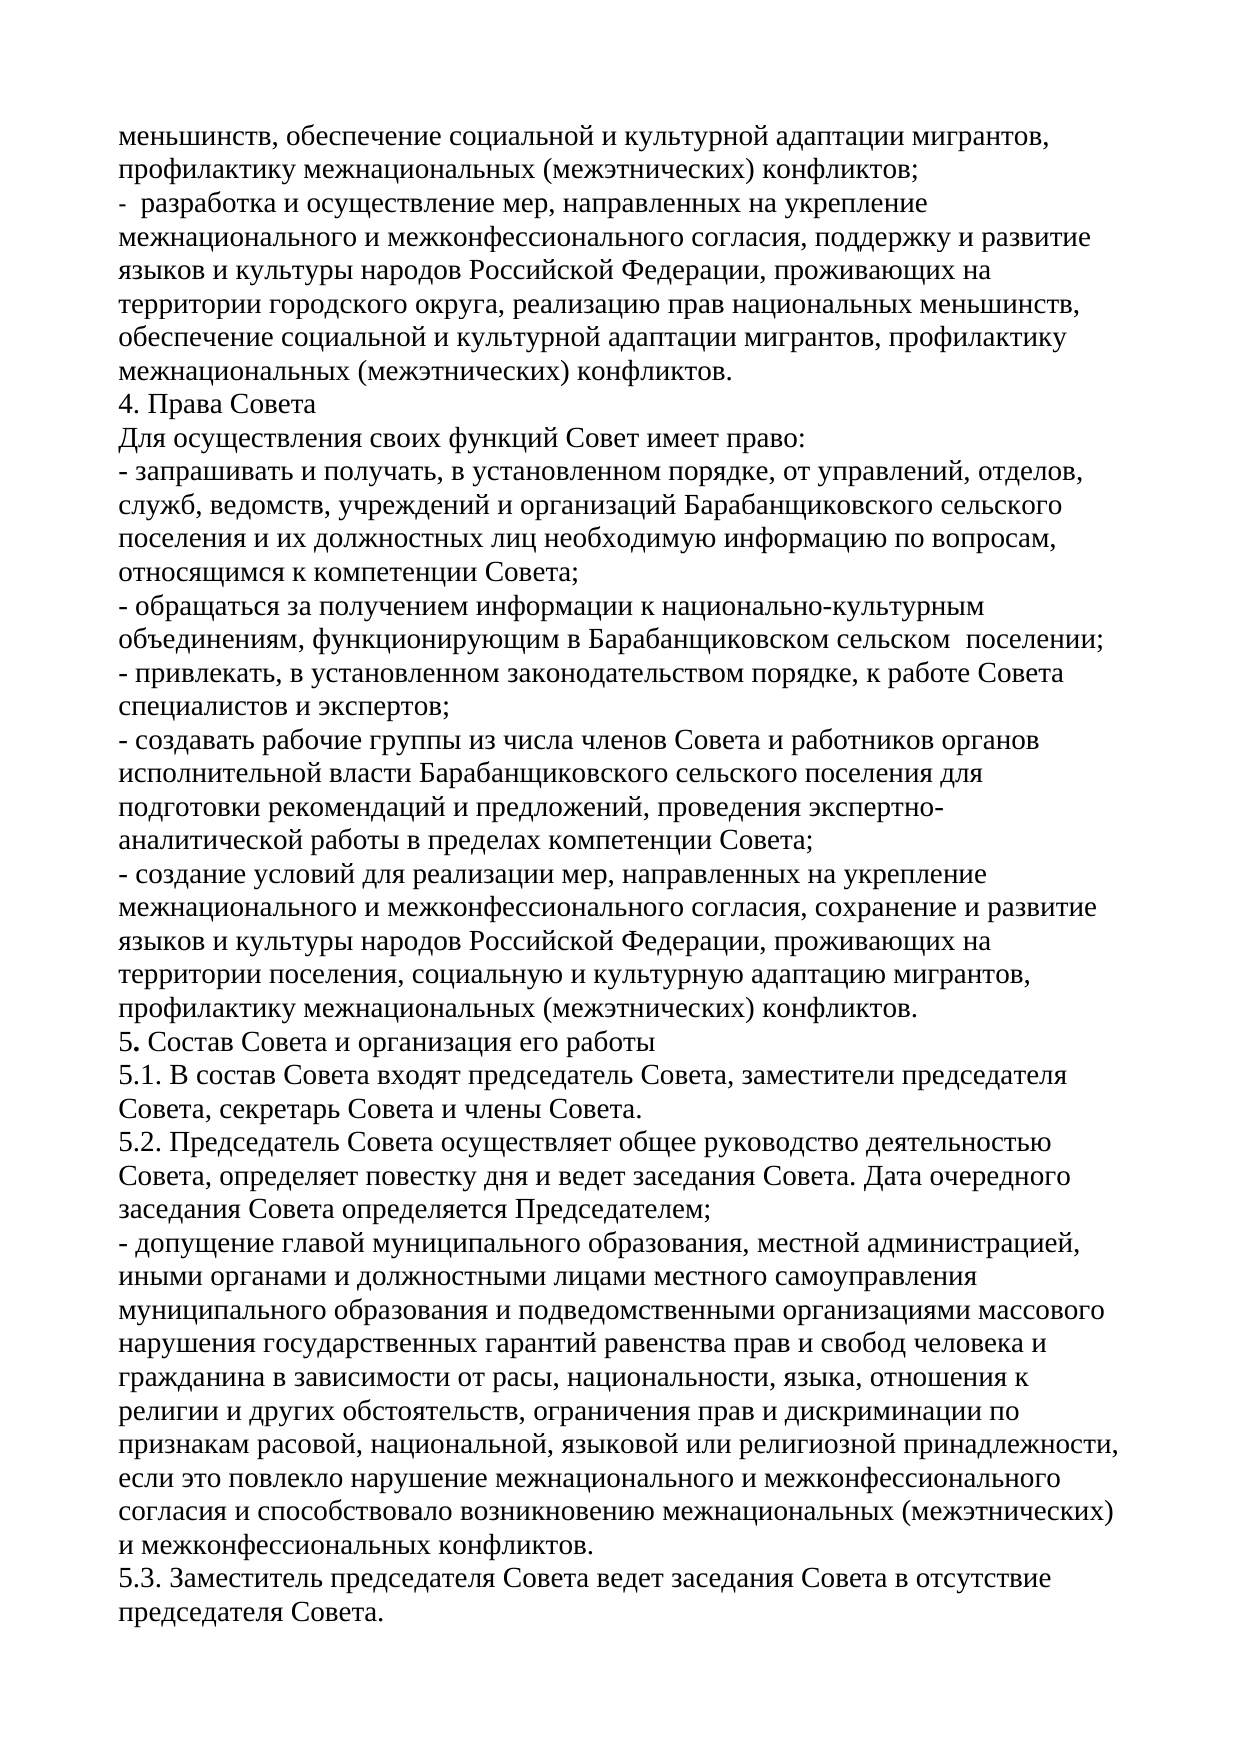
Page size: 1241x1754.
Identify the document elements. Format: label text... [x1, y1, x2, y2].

text 5. Состав Совета и организация его работы [118, 1024, 1122, 1057]
text - привлекать, в установленном законодательством порядке, к работе Совета специалистов и экспертов; [118, 655, 1122, 722]
text меньшинств, обеспечение социальной и культурной адаптации мигрантов, профилактику межнациональных (межэтнических) конфликтов; - разработка и осуществление мер, направленных на укрепление межнационального и межконфессионального согласия, поддержку и развитие языков и культуры народов Российской Федерации, проживающих на территории городского округа, реализацию прав национальных меньшинств, обеспечение социальной и культурной адаптации мигрантов, профилактику межнациональных (межэтнических) конфликтов. [118, 118, 1122, 386]
text 5.2. Председатель Совета осуществляет общее руководство деятельностью Совета, определяет повестку дня и ведет заседания Совета. Дата очередного заседания Совета определяется Председателем; [118, 1124, 1122, 1225]
text 5.3. Заместитель председателя Совета ведет заседания Совета в отсутствие председателя Совета. [118, 1560, 1122, 1627]
text 5.1. В состав Совета входят председатель Совета, заместители председателя Совета, секретарь Совета и члены Совета. [118, 1057, 1122, 1124]
text - допущение главой муниципального образования, местной администрацией, иными органами и должностными лицами местного самоуправления муниципального образования и подведомственными организациями массового нарушения государственных гарантий равенства прав и свобод человека и гражданина в зависимости от расы, национальности, языка, отношения к религии и других обстоятельств, ограничения прав и дискриминации по признакам расовой, национальной, языковой или религиозной принадлежности, если это повлекло нарушение межнационального и межконфессионального согласия и способствовало возникновению межнациональных (межэтнических) и межконфессиональных конфликтов. [118, 1225, 1122, 1560]
text - обращаться за получением информации к национально-культурным объединениям, функционирующим в Барабанщиковском сельском поселении; [118, 588, 1122, 655]
text 4. Права Совета [118, 386, 1122, 420]
text Для осуществления своих функций Совет имеет право: [118, 420, 1122, 453]
text - создавать рабочие группы из числа членов Совета и работников органов исполнительной власти Барабанщиковского сельского поселения для подготовки рекомендаций и предложений, проведения экспертно-аналитической работы в пределах компетенции Совета; [118, 722, 1122, 856]
text - создание условий для реализации мер, направленных на укрепление межнационального и межконфессионального согласия, сохранение и развитие языков и культуры народов Российской Федерации, проживающих на территории поселения, социальную и культурную адаптацию мигрантов, профилактику межнациональных (межэтнических) конфликтов. [118, 856, 1122, 1024]
text - запрашивать и получать, в установленном порядке, от управлений, отделов, служб, ведомств, учреждений и организаций Барабанщиковского сельского поселения и их должностных лиц необходимую информацию по вопросам, относящимся к компетенции Совета; [118, 453, 1122, 588]
